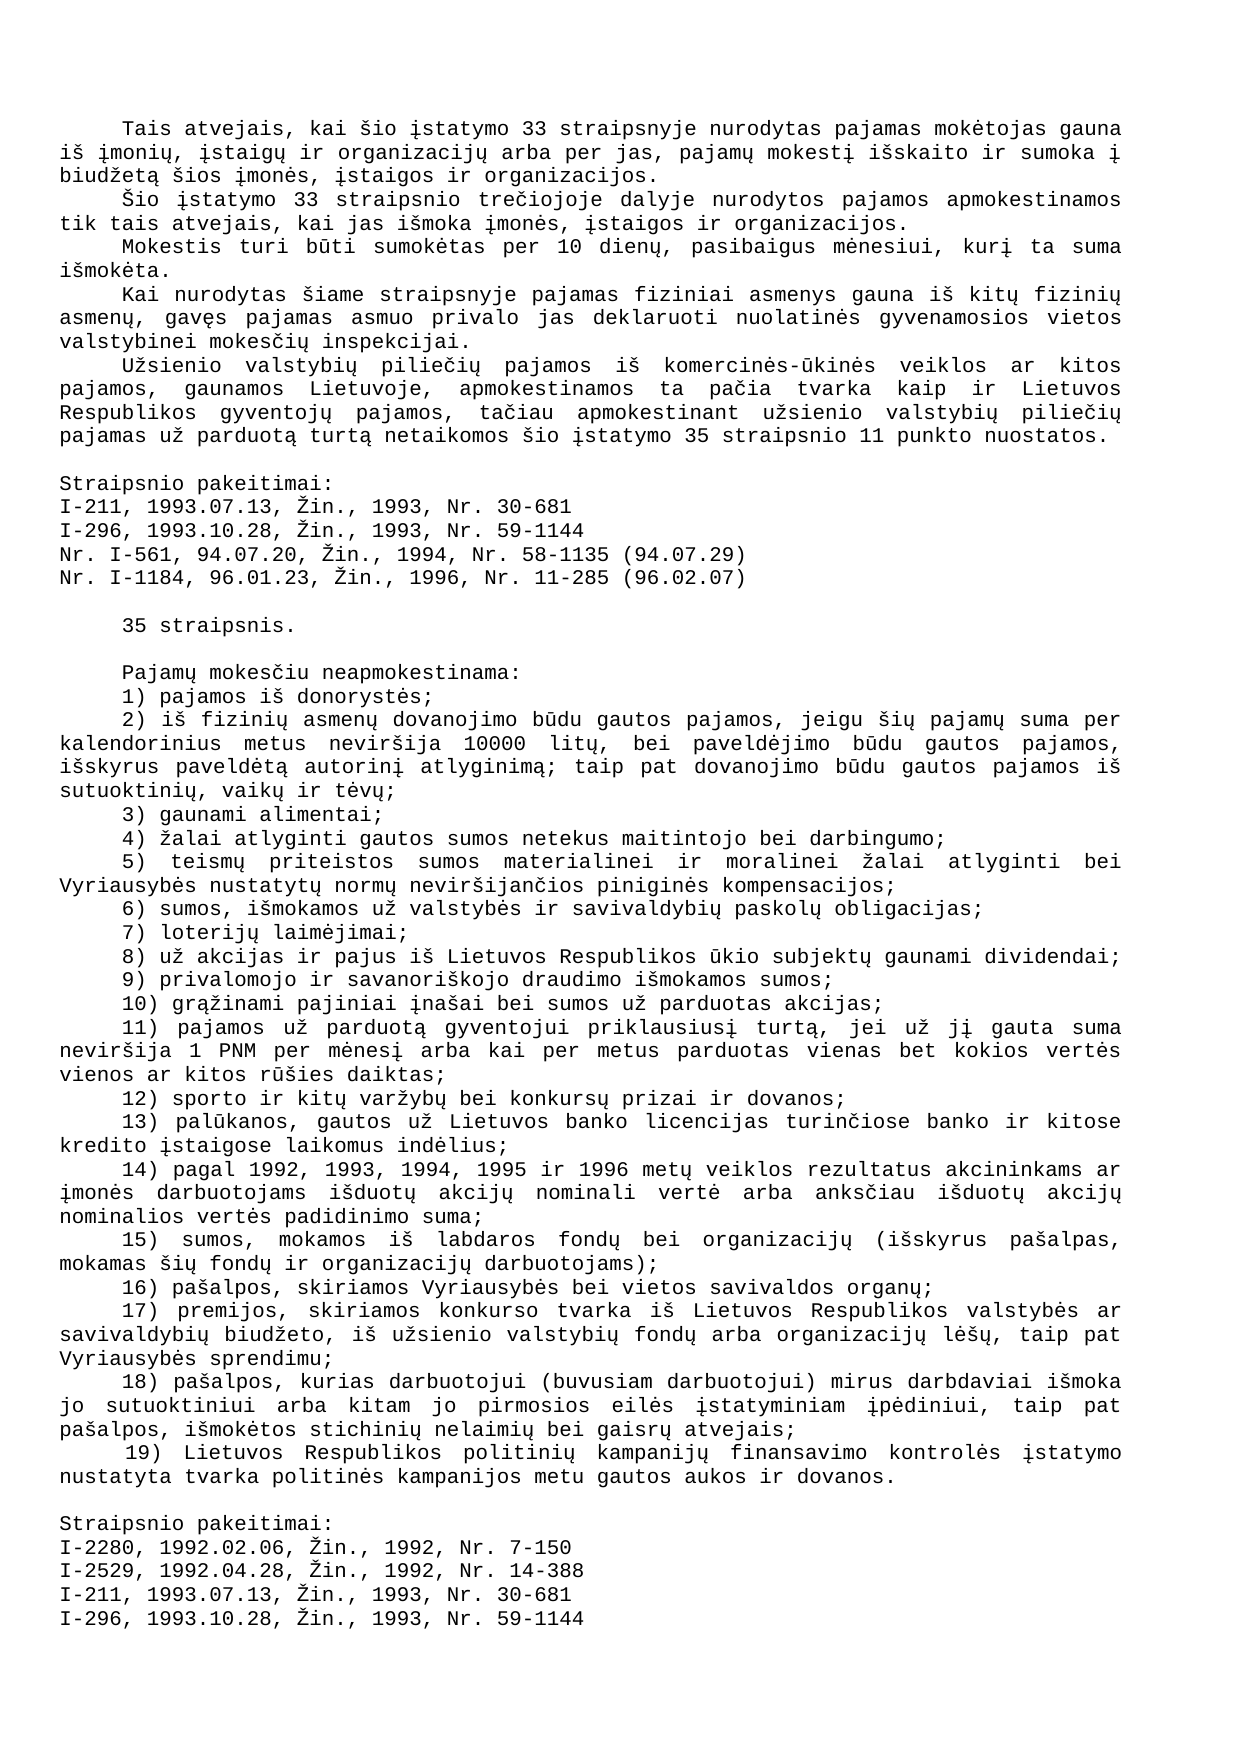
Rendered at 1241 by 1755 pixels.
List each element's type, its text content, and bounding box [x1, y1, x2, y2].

text 17) premijos, skiriamos konkurso tvarka iš Lietuvos Respublikos valstybės ar savivaldybių biudžeto, iš užsienio valstybių fondų arba organizacijų lėšų, taip pat Vyriausybės sprendimu; [59, 1300, 1122, 1371]
text 16) pašalpos, skiriamos Vyriausybės bei vietos savivaldos organų; [59, 1277, 1122, 1300]
text Nr. I-561, 94.07.20, Žin., 1994, Nr. 58-1135 (94.07.29) [59, 544, 1122, 567]
text 12) sporto ir kitų varžybų bei konkursų prizai ir dovanos; [59, 1088, 1122, 1111]
text Šio įstatymo 33 straipsnio trečiojoje dalyje nurodytos pajamos apmokestinamos tik tais atvejais, kai jas išmoka įmonės, įstaigos ir organizacijos. [59, 189, 1122, 236]
text 19) Lietuvos Respublikos politinių kampanijų finansavimo kontrolės įstatymo nustatyta tvarka politinės kampanijos metu gautos aukos ir dovanos. [59, 1442, 1122, 1489]
text 5) teismų priteistos sumos materialinei ir moralinei žalai atlyginti bei Vyriausybės nustatytų normų neviršijančios piniginės kompensacijos; [59, 851, 1122, 898]
text Kai nurodytas šiame straipsnyje pajamas fiziniai asmenys gauna iš kitų fizinių asmenų, gavęs pajamas asmuo privalo jas deklaruoti nuolatinės gyvenamosios vietos valstybinei mokesčių inspekcijai. [59, 284, 1122, 354]
text 18) pašalpos, kurias darbuotojui (buvusiam darbuotojui) mirus darbdaviai išmoka jo sutuoktiniui arba kitam jo pirmosios eilės įstatyminiam įpėdiniui, taip pat pašalpos, išmokėtos stichinių nelaimių bei gaisrų atvejais; [59, 1371, 1122, 1442]
text Straipsnio pakeitimai: [59, 473, 1122, 496]
text 3) gaunami alimentai; [59, 804, 1122, 827]
text 6) sumos, išmokamos už valstybės ir savivaldybių paskolų obligacijas; [59, 898, 1122, 922]
text 7) loterijų laimėjimai; [59, 922, 1122, 946]
text 35 straipsnis. [59, 615, 1122, 638]
text Nr. I-1184, 96.01.23, Žin., 1996, Nr. 11-285 (96.02.07) [59, 567, 1122, 591]
text I-296, 1993.10.28, Žin., 1993, Nr. 59-1144 [59, 520, 1122, 544]
text I-2529, 1992.04.28, Žin., 1992, Nr. 14-388 [59, 1561, 1122, 1584]
text I-211, 1993.07.13, Žin., 1993, Nr. 30-681 [59, 1584, 1122, 1608]
text 9) privalomojo ir savanoriškojo draudimo išmokamos sumos; [59, 969, 1122, 993]
text Pajamų mokesčiu neapmokestinama: [59, 662, 1122, 686]
text I-296, 1993.10.28, Žin., 1993, Nr. 59-1144 [59, 1608, 1122, 1631]
text 13) palūkanos, gautos už Lietuvos banko licencijas turinčiose banko ir kitose kredito įstaigose laikomus indėlius; [59, 1111, 1122, 1158]
text Tais atvejais, kai šio įstatymo 33 straipsnyje nurodytas pajamas mokėtojas gauna iš įmonių, įstaigų ir organizacijų arba per jas, pajamų mokestį išskaito ir sumoka į biudžetą šios įmonės, įstaigos ir organizacijos. [59, 118, 1122, 189]
text 8) už akcijas ir pajus iš Lietuvos Respublikos ūkio subjektų gaunami dividendai; [59, 946, 1122, 969]
text Mokestis turi būti sumokėtas per 10 dienų, pasibaigus mėnesiui, kurį ta suma išmokėta. [59, 236, 1122, 284]
text I-211, 1993.07.13, Žin., 1993, Nr. 30-681 [59, 496, 1122, 520]
text Užsienio valstybių piliečių pajamos iš komercinės-ūkinės veiklos ar kitos pajamos, gaunamos Lietuvoje, apmokestinamos ta pačia tvarka kaip ir Lietuvos Respublikos gyventojų pajamos, tačiau apmokestinant užsienio valstybių piliečių pajamas už parduotą turtą netaikomos šio įstatymo 35 straipsnio 11 punkto nuostatos. [59, 354, 1122, 449]
text 2) iš fizinių asmenų dovanojimo būdu gautos pajamos, jeigu šių pajamų suma per kalendorinius metus neviršija 10000 litų, bei paveldėjimo būdu gautos pajamos, išskyrus paveldėtą autorinį atlyginimą; taip pat dovanojimo būdu gautos pajamos iš sutuoktinių, vaikų ir tėvų; [59, 709, 1122, 804]
text 4) žalai atlyginti gautos sumos netekus maitintojo bei darbingumo; [59, 827, 1122, 851]
text 1) pajamos iš donorystės; [59, 686, 1122, 709]
text I-2280, 1992.02.06, Žin., 1992, Nr. 7-150 [59, 1537, 1122, 1561]
text 14) pagal 1992, 1993, 1994, 1995 ir 1996 metų veiklos rezultatus akcininkams ar įmonės darbuotojams išduotų akcijų nominali vertė arba anksčiau išduotų akcijų nominalios vertės padidinimo suma; [59, 1158, 1122, 1229]
text Straipsnio pakeitimai: [59, 1513, 1122, 1537]
text 11) pajamos už parduotą gyventojui priklausiusį turtą, jei už jį gauta suma neviršija 1 PNM per mėnesį arba kai per metus parduotas vienas bet kokios vertės vienos ar kitos rūšies daiktas; [59, 1017, 1122, 1088]
text 15) sumos, mokamos iš labdaros fondų bei organizacijų (išskyrus pašalpas, mokamas šių fondų ir organizacijų darbuotojams); [59, 1229, 1122, 1277]
text 10) grąžinami pajiniai įnašai bei sumos už parduotas akcijas; [59, 993, 1122, 1017]
